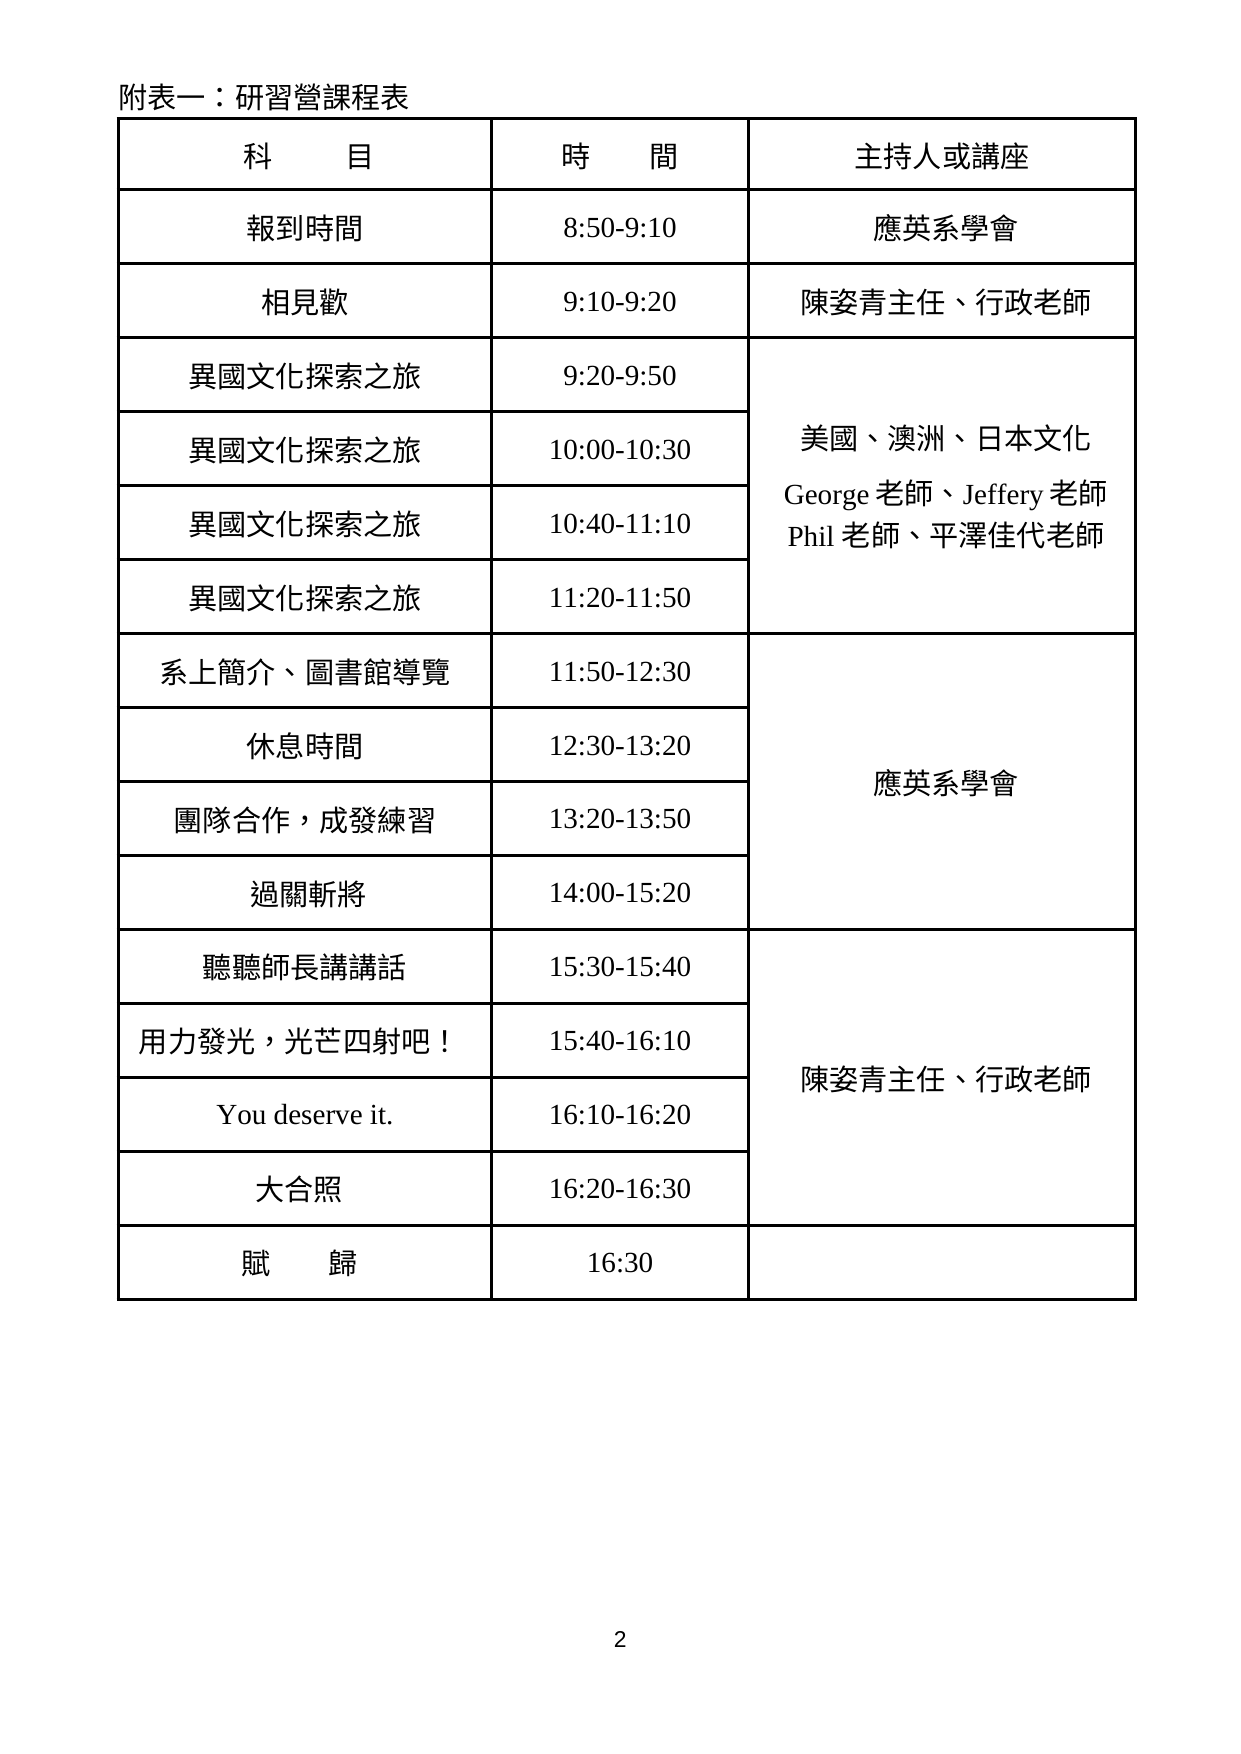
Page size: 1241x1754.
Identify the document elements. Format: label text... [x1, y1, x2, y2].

table_cell 用力發光，光芒四射吧！ [120, 1005, 490, 1076]
table_cell 13:20-13:50 [493, 783, 747, 854]
table_cell 異國文化探索之旅 [120, 413, 490, 484]
table_cell 異國文化探索之旅 [120, 339, 490, 410]
table_cell 9:10-9:20 [493, 265, 747, 336]
table_cell 異國文化探索之旅 [120, 487, 490, 558]
table_cell 11:20-11:50 [493, 561, 747, 632]
table_cell 大合照 [120, 1153, 490, 1223]
table_cell 9:20-9:50 [493, 339, 747, 410]
table_cell 10:40-11:10 [493, 487, 747, 558]
table_cell 過關斬將 [120, 857, 490, 928]
table_cell 異國文化探索之旅 [120, 561, 490, 632]
table_cell 報到時間 [120, 191, 490, 262]
text 附表一：研習營課程表 [118, 75, 1122, 117]
table_cell [750, 1227, 1134, 1297]
table_header 時 間 [493, 120, 747, 188]
table_cell 系上簡介、圖書館導覽 [120, 635, 490, 706]
table_cell 應英系學會 [750, 635, 1134, 928]
table_cell You deserve it. [120, 1079, 490, 1149]
table_header 科 目 [120, 120, 490, 188]
table_cell 應英系學會 [750, 191, 1134, 262]
table_cell 陳姿青主任、行政老師 [750, 931, 1134, 1223]
table_cell 賦 歸 [120, 1227, 490, 1297]
table_cell 15:30-15:40 [493, 931, 747, 1002]
table_cell 14:00-15:20 [493, 857, 747, 928]
table_cell 16:10-16:20 [493, 1079, 747, 1149]
table_cell 12:30-13:20 [493, 709, 747, 780]
table_cell 相見歡 [120, 265, 490, 336]
table_cell 陳姿青主任、行政老師 [750, 265, 1134, 336]
table_cell 11:50-12:30 [493, 635, 747, 706]
table_cell 美國、澳洲、日本文化 George老師、Jeffery老師 Phil 老師、平澤佳代老師 [750, 339, 1134, 632]
table_cell 15:40-16:10 [493, 1005, 747, 1076]
table_cell 休息時間 [120, 709, 490, 780]
table_cell 團隊合作，成發練習 [120, 783, 490, 854]
table_cell 10:00-10:30 [493, 413, 747, 484]
table_cell 8:50-9:10 [493, 191, 747, 262]
table_cell 16:20-16:30 [493, 1153, 747, 1223]
table_header 主持人或講座 [750, 120, 1134, 188]
table_cell 聽聽師長講講話 [120, 931, 490, 1002]
table_cell 16:30 [493, 1227, 747, 1297]
